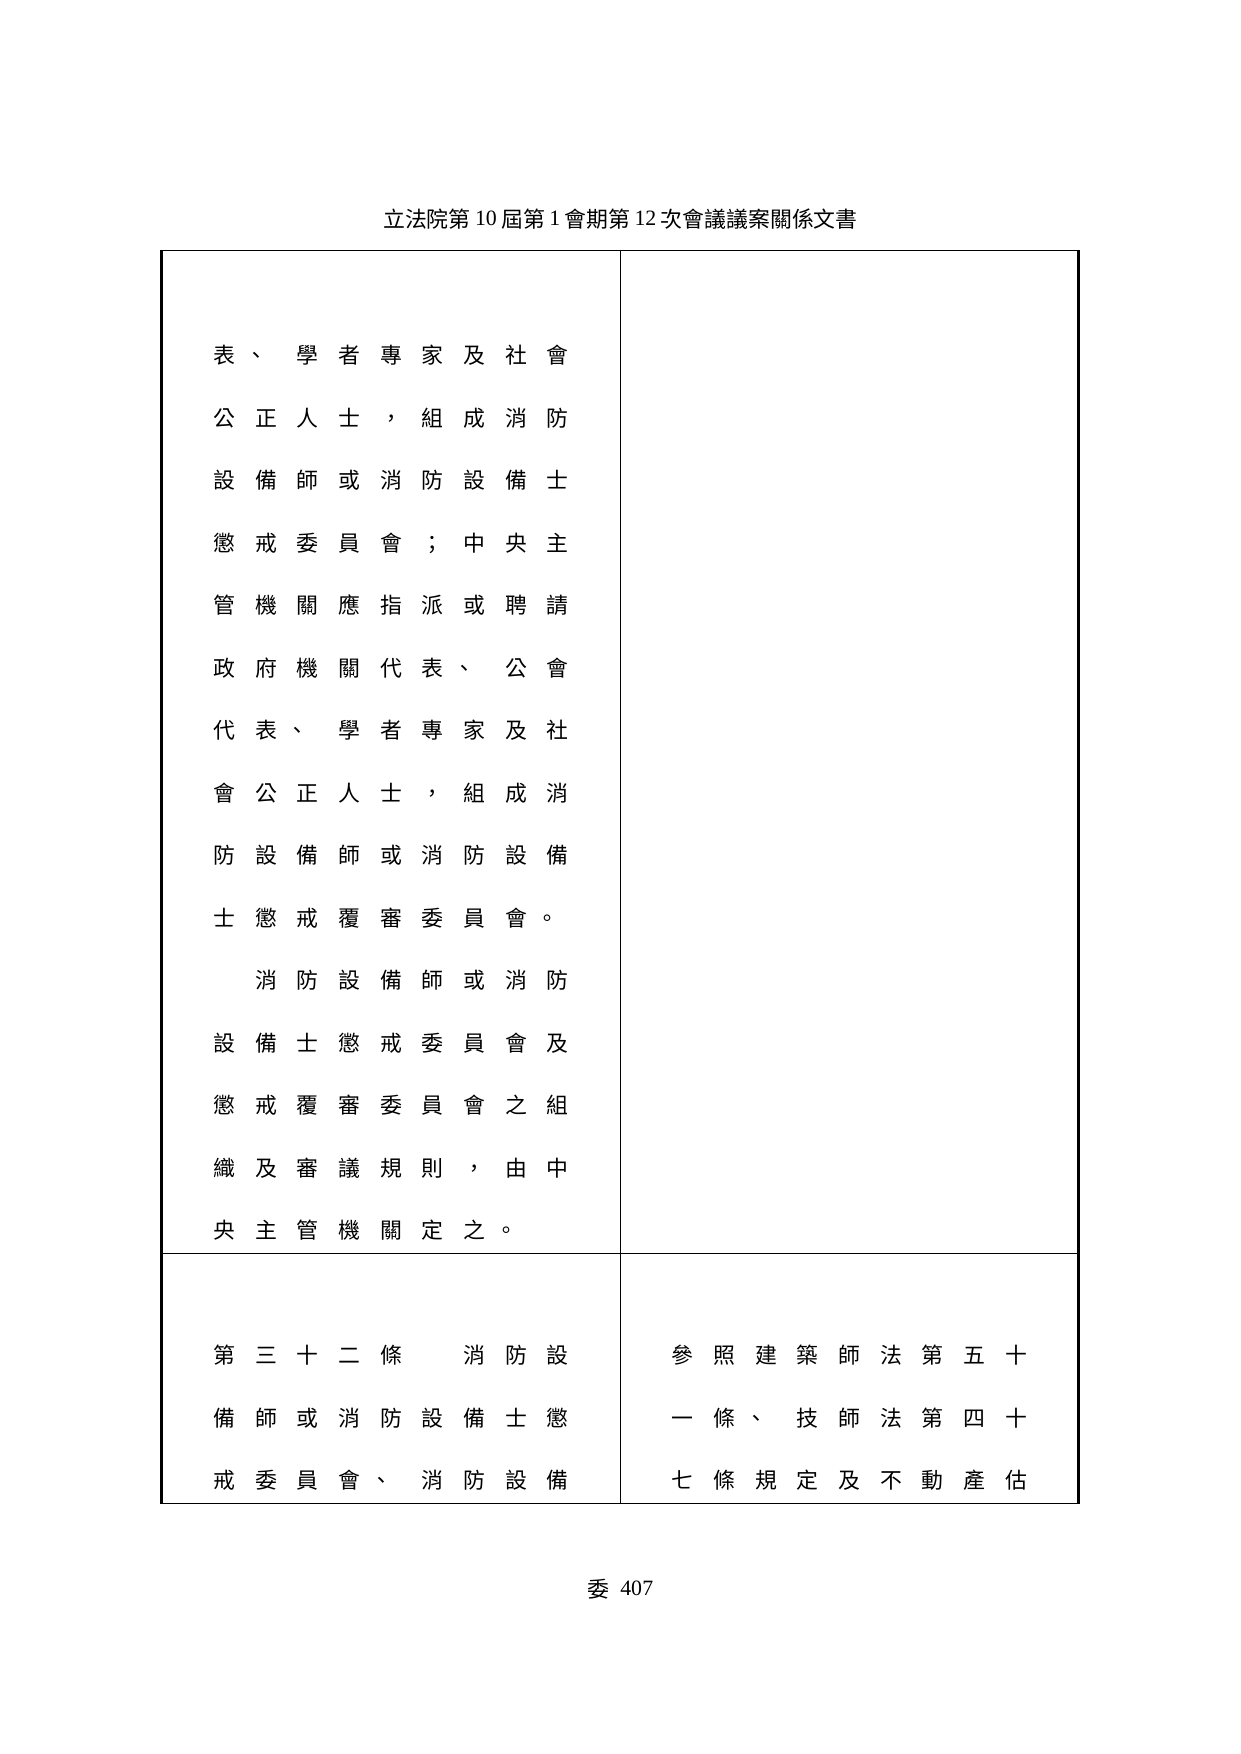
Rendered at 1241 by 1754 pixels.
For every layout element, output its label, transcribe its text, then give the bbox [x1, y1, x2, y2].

table_cell 表、學者專家及社會公正人士，組成消防設備師或消防設備士懲戒委員會；中央主管機關應指派或聘請政府機關代表、公會代表、學者專家及社會公正人士，組成消防設備師或消防設備士懲戒覆審委員會。 消防設備師或消防設備士懲戒委員會及懲戒覆審委員會之組織及審議規則，由中央主管機關定之。 [163, 251, 620, 1253]
table_cell 第三十二條 消防設備師或消防設備士懲戒委員會、消防設備 [163, 1254, 620, 1503]
table_cell [621, 251, 1077, 1253]
table_cell 參照建築師法第五十一條、技師法第四十七條規定及不動產估 [621, 1254, 1077, 1503]
